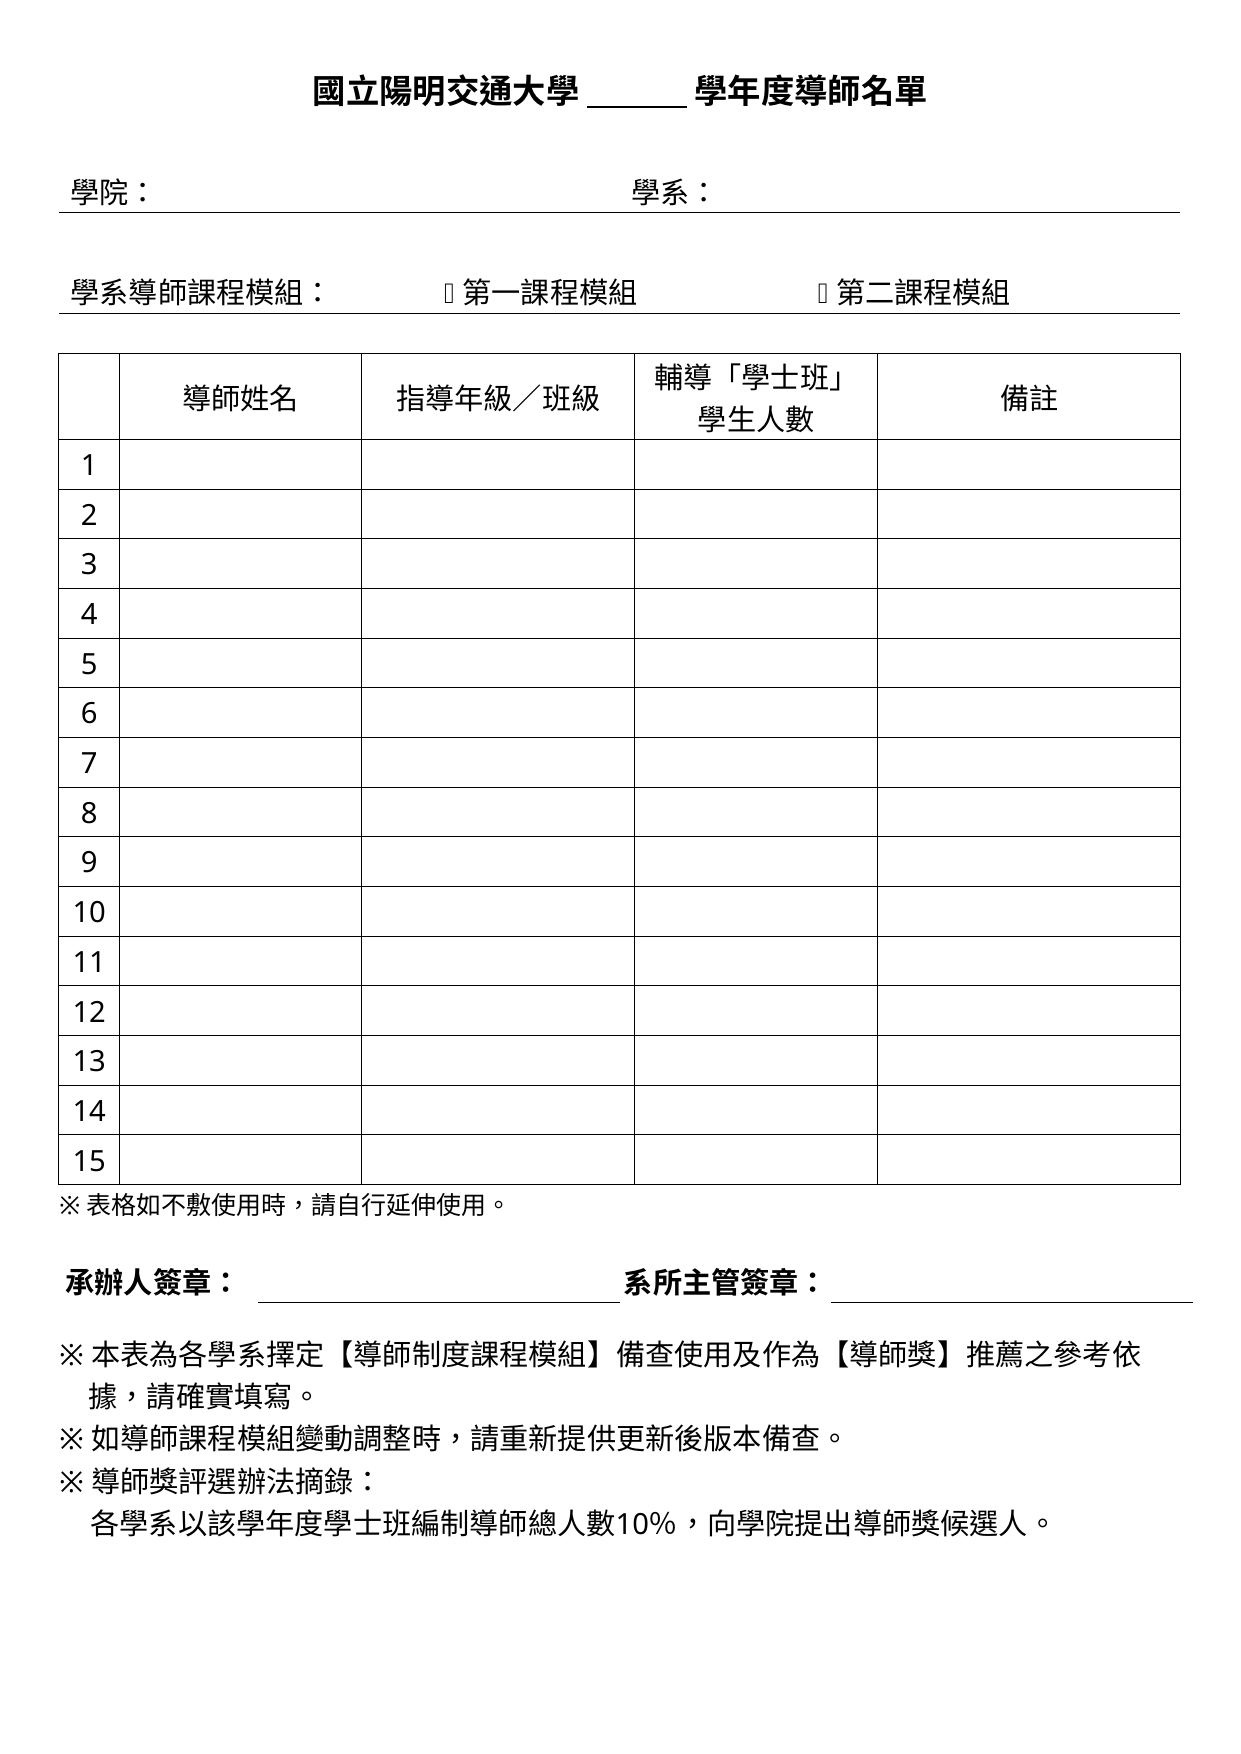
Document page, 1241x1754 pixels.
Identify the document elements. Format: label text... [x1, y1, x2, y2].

table_header 系所主管簽章： [620, 1221, 831, 1302]
text ※ 導師獎評選辦法摘錄： [59, 1458, 1181, 1501]
table_cell 9 [59, 837, 119, 886]
table_cell [362, 1135, 634, 1184]
table_cell [362, 490, 634, 538]
table_cell [362, 937, 634, 985]
table_cell [635, 539, 877, 588]
table_cell [120, 738, 361, 787]
table_cell 11 [59, 937, 119, 985]
table_cell [878, 937, 1180, 985]
table_header 指導年級／班級 [362, 354, 634, 439]
table_cell [878, 1036, 1180, 1085]
table_cell 3 [59, 539, 119, 588]
table_cell [635, 887, 877, 936]
table_header 學院： [59, 113, 619, 212]
table_cell [120, 986, 361, 1035]
table_cell [635, 490, 877, 538]
table_cell [635, 788, 877, 836]
table_cell 15 [59, 1135, 119, 1184]
table_cell 2 [59, 490, 119, 538]
table_cell [362, 688, 634, 737]
text ※ 表格如不敷使用時，請自行延伸使用。 [59, 1185, 1181, 1221]
table_cell [120, 1036, 361, 1085]
table_cell [878, 1135, 1180, 1184]
table_cell [362, 440, 634, 488]
table_cell [120, 589, 361, 637]
text ※ 如導師課程模組變動調整時，請重新提供更新後版本備查。 [59, 1416, 1181, 1458]
table_cell 5 [59, 639, 119, 687]
table_cell [120, 837, 361, 886]
table_cell 6 [59, 688, 119, 737]
table_cell [878, 440, 1180, 488]
table_cell [120, 440, 361, 488]
table_header [831, 1221, 1193, 1302]
table_cell 14 [59, 1086, 119, 1134]
table_cell [120, 688, 361, 737]
table_cell 1 [59, 440, 119, 488]
table_cell [362, 887, 634, 936]
table_cell [120, 937, 361, 985]
table_header 備註 [878, 354, 1180, 439]
table_cell [120, 639, 361, 687]
table_cell [635, 1086, 877, 1134]
table_cell [120, 788, 361, 836]
table_cell 7 [59, 738, 119, 787]
table_cell [878, 738, 1180, 787]
text 國立陽明交通大學 學年度導師名單 [59, 64, 1181, 113]
table_header 導師姓名 [120, 354, 361, 439]
table_header 承辦人簽章： [47, 1221, 258, 1302]
table_cell [878, 788, 1180, 836]
table_cell [635, 639, 877, 687]
table_cell [635, 986, 877, 1035]
table_cell [635, 937, 877, 985]
table_cell [120, 490, 361, 538]
table_cell 13 [59, 1036, 119, 1085]
table_cell [362, 1036, 634, 1085]
table_cell [120, 1135, 361, 1184]
table_cell [635, 738, 877, 787]
table_cell [362, 738, 634, 787]
table_cell 10 [59, 887, 119, 936]
table_cell [362, 639, 634, 687]
table_header 學系： [620, 113, 1180, 212]
table_cell [878, 887, 1180, 936]
table_cell 8 [59, 788, 119, 836]
table_cell [878, 639, 1180, 687]
table_cell [362, 539, 634, 588]
table_cell [120, 539, 361, 588]
table_cell [878, 837, 1180, 886]
table_cell 學系導師課程模組： [59, 213, 433, 312]
table_cell [635, 688, 877, 737]
table_cell [878, 688, 1180, 737]
text ※ 本表為各學系擇定【導師制度課程模組】備查使用及作為【導師獎】推薦之參考依據，請確實填寫。 [59, 1331, 1181, 1416]
table_cell [635, 837, 877, 886]
table_cell [635, 1135, 877, 1184]
table_cell [635, 589, 877, 637]
table_cell  第一課程模組 [433, 213, 806, 312]
table_header [59, 354, 119, 439]
table_cell [362, 589, 634, 637]
table_cell [878, 986, 1180, 1035]
table_cell 4 [59, 589, 119, 637]
table_cell [878, 589, 1180, 637]
text 各學系以該學年度學士班編制導師總人數10％，向學院提出導師獎候選人。 [90, 1501, 1181, 1543]
table_cell [120, 887, 361, 936]
table_header 輔導「學士班」學生人數 [635, 354, 877, 439]
table_cell [362, 837, 634, 886]
table_cell  第二課程模組 [806, 213, 1180, 312]
table_cell [878, 539, 1180, 588]
table_header [258, 1221, 620, 1302]
table_cell [878, 1086, 1180, 1134]
table_cell [878, 490, 1180, 538]
table_cell 12 [59, 986, 119, 1035]
table_cell [635, 440, 877, 488]
table_cell [120, 1086, 361, 1134]
table_cell [362, 788, 634, 836]
table_cell [362, 986, 634, 1035]
table_cell [362, 1086, 634, 1134]
table_cell [635, 1036, 877, 1085]
